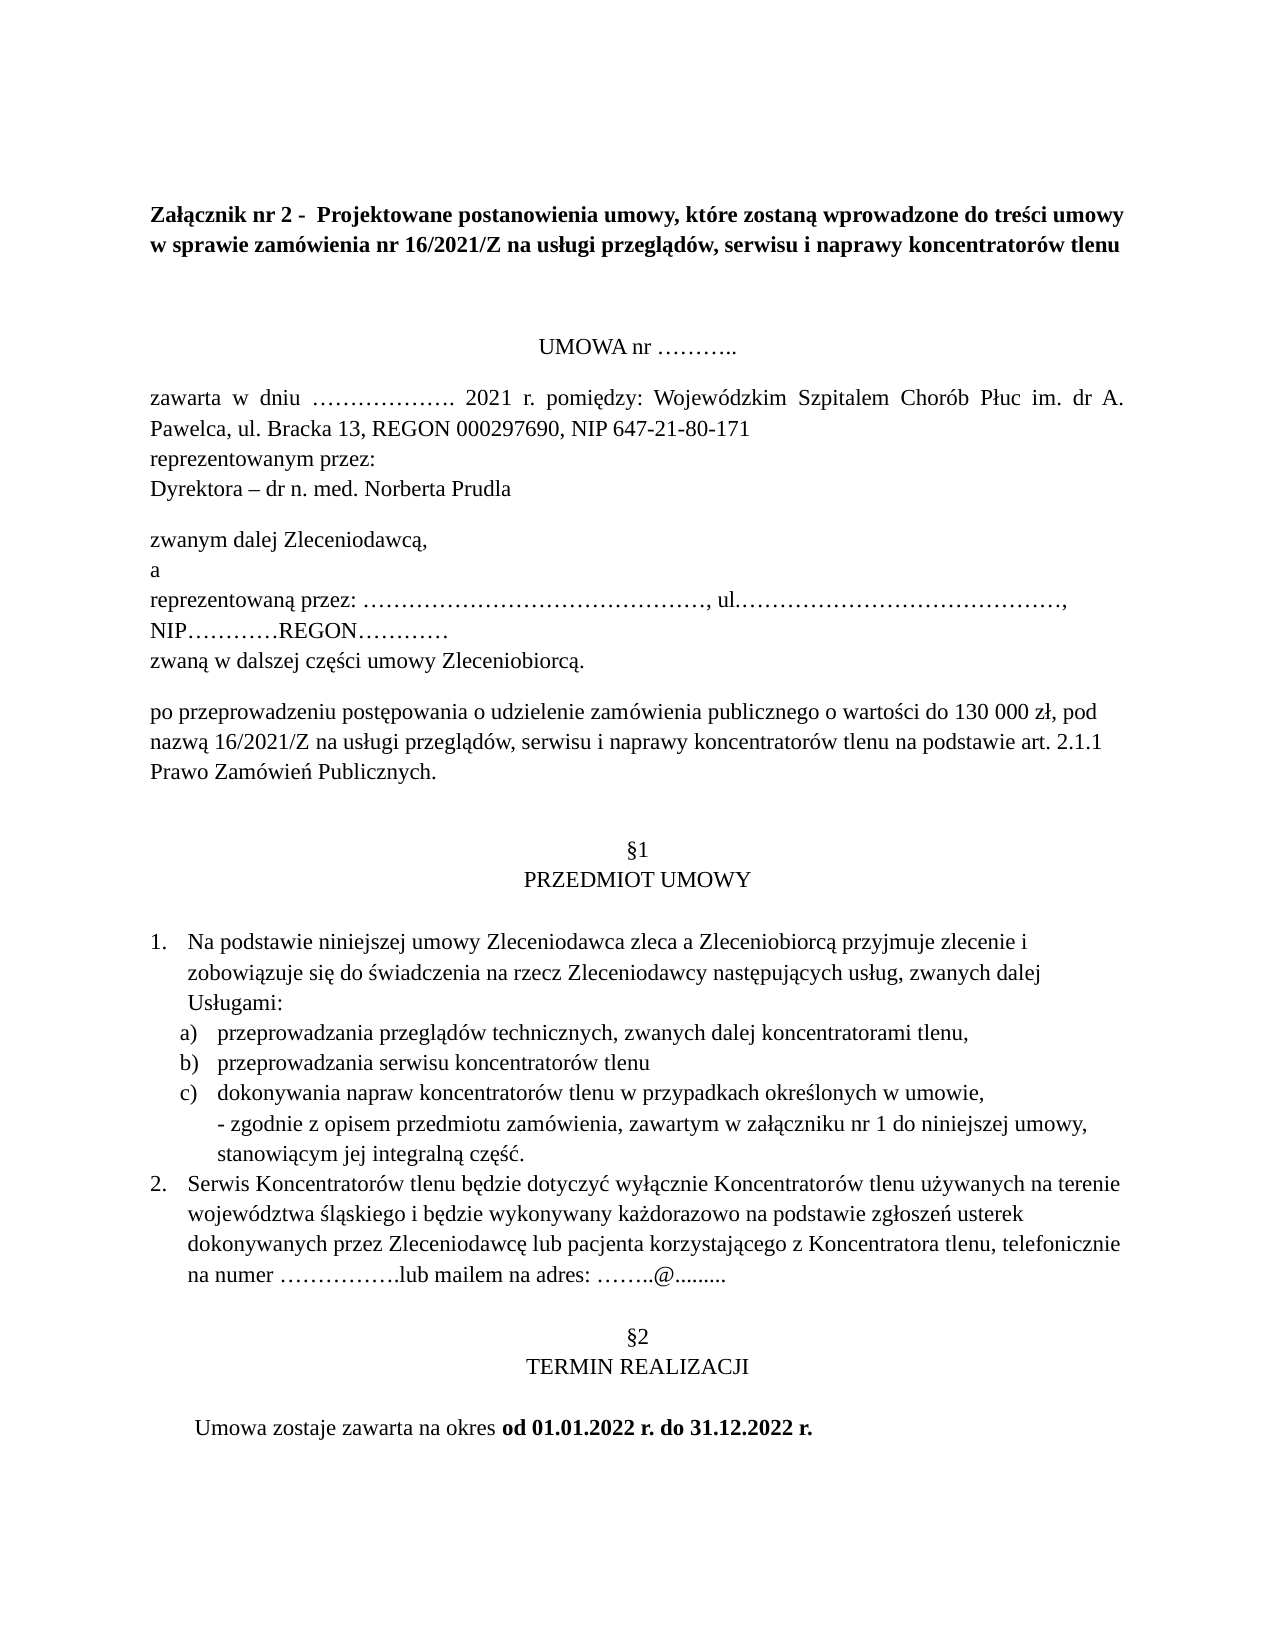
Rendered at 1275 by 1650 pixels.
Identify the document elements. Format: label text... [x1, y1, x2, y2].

text po przeprowadzeniu postępowania o udzielenie zamówienia publicznego o wartości do 130 000 zł, pod nazwą 16/2021/Z na usługi przeglądów, serwisu i naprawy koncentratorów tlenu na podstawie art. 2.1.1 Prawo Zamówień Publicznych. [150, 698, 1125, 785]
list przeprowadzania przeglądów technicznych, zwanych dalej koncentratorami tlenu, [179, 1019, 1125, 1045]
list przeprowadzania serwisu koncentratorów tlenu [179, 1049, 1125, 1076]
text a [150, 556, 1125, 583]
text Umowa zostaje zawarta na okres od 01.01.2022 r. do 31.12.2022 r. [194, 1414, 1125, 1440]
text PRZEDMIOT UMOWY [150, 866, 1125, 892]
text TERMIN REALIZACJI [150, 1353, 1125, 1379]
list dokonywania napraw koncentratorów tlenu w przypadkach określonych w umowie, [179, 1079, 1125, 1106]
text UMOWA nr ……….. [150, 333, 1125, 360]
text Załącznik nr 2 - Projektowane postanowienia umowy, które zostaną wprowadzone do treści umowy w sprawie zamówienia nr 16/2021/Z na usługi przeglądów, serwisu i naprawy koncentratorów tlenu [150, 201, 1125, 258]
text reprezentowanym przez: [150, 445, 1125, 471]
text §2 [150, 1323, 1125, 1349]
list Serwis Koncentratorów tlenu będzie dotyczyć wyłącznie Koncentratorów tlenu używanych na terenie województwa śląskiego i będzie wykonywany każdorazowo na podstawie zgłoszeń usterek dokonywanych przez Zleceniodawcę lub pacjenta korzystającego z Koncentratora tlenu, telefonicznie na numer …………….lub mailem na adres: ……..@......... [150, 1170, 1125, 1287]
list - zgodnie z opisem przedmiotu zamówienia, zawartym w załączniku nr 1 do niniejszej umowy, stanowiącym jej integralną część. [179, 1109, 1125, 1166]
text reprezentowaną przez: ………………………………………, ul.……………………………………, NIP…………REGON………… [150, 586, 1125, 643]
text Dyrektora – dr n. med. Norberta Prudla [150, 475, 1125, 501]
text zawarta w dniu ………………. 2021 r. pomiędzy: Wojewódzkim Szpitalem Chorób Płuc im. dr A. Pawelca, ul. Bracka 13, REGON 000297690, NIP 647-21-80-171 [150, 384, 1125, 441]
text zwaną w dalszej części umowy Zleceniobiorcą. [150, 647, 1125, 673]
text §1 [150, 836, 1125, 862]
text zwanym dalej Zleceniodawcą, [150, 526, 1125, 552]
list Na podstawie niniejszej umowy Zleceniodawca zleca a Zleceniobiorcą przyjmuje zlecenie i zobowiązuje się do świadczenia na rzecz Zleceniodawcy następujących usług, zwanych dalej Usługami: [150, 928, 1125, 1015]
